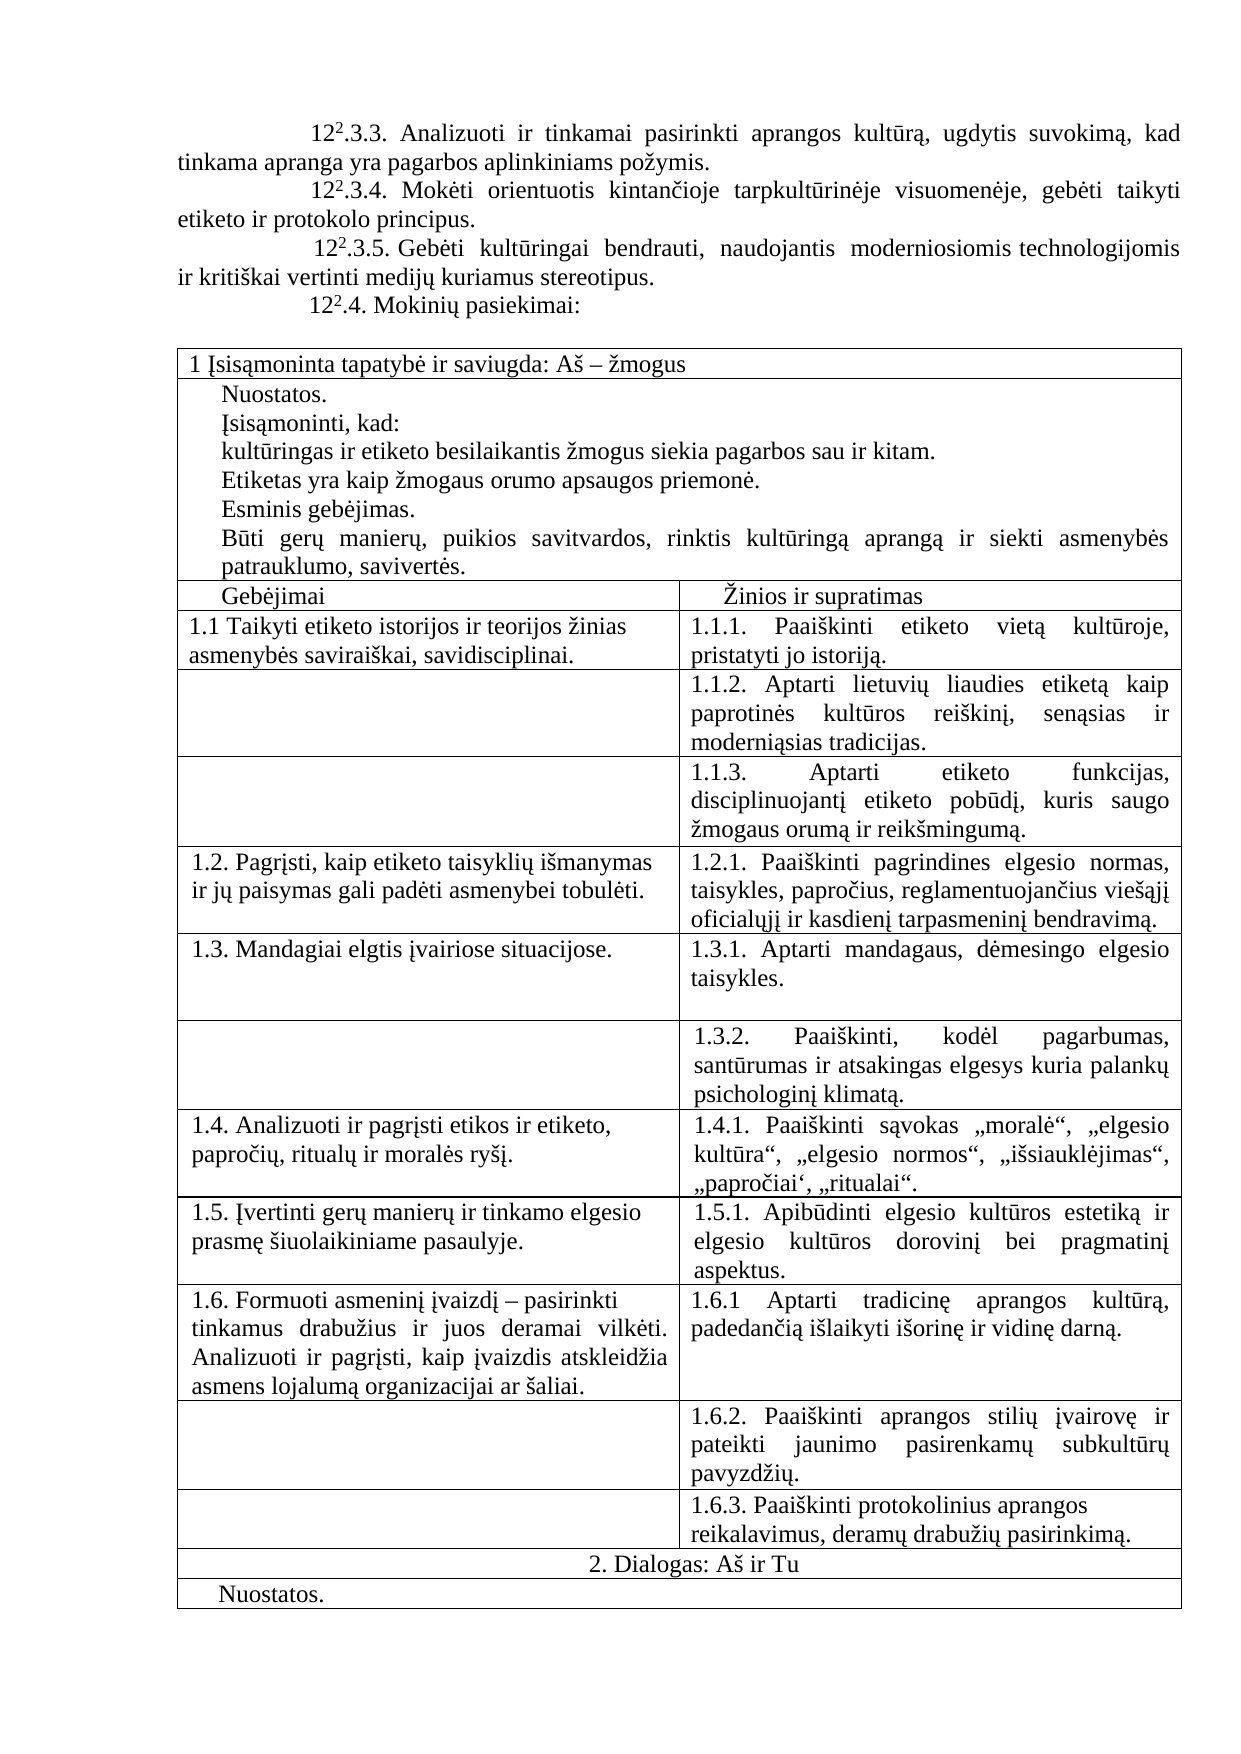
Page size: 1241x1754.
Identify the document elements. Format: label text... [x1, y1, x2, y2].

table_cell 1.2.1. Paaiškinti pagrindines elgesio normas, taisykles, papročius, reglamentuojančius viešąjį oficialųjį ir kasdienį tarpasmeninį bendravimą. [680, 847, 1181, 933]
table_header 1 Įsisąmoninta tapatybė ir saviugda: Aš – žmogus [178, 349, 1181, 378]
table_cell [178, 1021, 679, 1109]
table_cell 1.6.3. Paaiškinti protokolinius aprangos reikalavimus, deramų drabužių pasirinkimą. [680, 1490, 1181, 1548]
text 122.3.3. Analizuoti ir tinkamai pasirinkti aprangos kultūrą, ugdytis suvokimą, kad tinkama apranga yra pagarbos aplinkiniams požymis. [177, 118, 1181, 176]
table_cell 1.1.1. Paaiškinti etiketo vietą kultūroje, pristatyti jo istoriją. [680, 611, 1181, 668]
table_cell 1.1.3. Aptarti etiketo funkcijas, disciplinuojantį etiketo pobūdį, kuris saugo žmogaus orumą ir reikšmingumą. [680, 757, 1181, 846]
table_cell 1.6. Formuoti asmeninį įvaizdį – pasirinkti tinkamus drabužius ir juos deramai vilkėti. Analizuoti ir pagrįsti, kaip įvaizdis atskleidžia asmens lojalumą organizacijai ar šaliai. [178, 1285, 679, 1400]
table_cell 1.3. Mandagiai elgtis įvairiose situacijose. [178, 934, 679, 1020]
table_cell Nuostatos. [178, 1579, 1181, 1607]
table_cell Gebėjimai [178, 581, 679, 610]
table_cell 1.2. Pagrįsti, kaip etiketo taisyklių išmanymas ir jų paisymas gali padėti asmenybei tobulėti. [178, 847, 679, 933]
table_cell 1.5.1. Apibūdinti elgesio kultūros estetiką ir elgesio kultūros dorovinį bei pragmatinį aspektus. [680, 1198, 1181, 1284]
table_cell 1.6.1 Aptarti tradicinę aprangos kultūrą, padedančią išlaikyti išorinę ir vidinę darną. [680, 1285, 1181, 1400]
text 122.3.5. Gebėti kultūringai bendrauti, naudojantis moderniosiomis technologijomis ir kritiškai vertinti medijų kuriamus stereotipus. [177, 233, 1181, 291]
table_cell 2. Dialogas: Aš ir Tu [178, 1549, 1181, 1578]
table_cell 1.1. [178, 1490, 679, 1548]
text 122.4. Mokinių pasiekimai: [308, 291, 1181, 319]
table_cell 1.3.2. Paaiškinti, kodėl pagarbumas, santūrumas ir atsakingas elgesys kuria palankų psichologinį klimatą. [680, 1021, 1181, 1109]
table_cell 1.4.1. Paaiškinti sąvokas „moralė“, „elgesio kultūra“, „elgesio normos“, „išsiauklėjimas“, „papročiai‘, „ritualai“. [680, 1110, 1181, 1196]
table_cell [178, 1401, 679, 1489]
table_cell 1.1.2. Aptarti lietuvių liaudies etiketą kaip paprotinės kultūros reiškinį, senąsias ir moderniąsias tradicijas. [680, 670, 1181, 756]
table_cell Žinios ir supratimas [680, 581, 1181, 610]
table_cell Nuostatos. Įsisąmoninti, kad: kultūringas ir etiketo besilaikantis žmogus siekia pagarbos sau ir kitam. Etiketas yra kaip žmogaus orumo apsaugos priemonė. Esminis gebėjimas. Būti gerų manierų, puikios savitvardos, rinktis kultūringą aprangą ir siekti asmenybės patrauklumo, savivertės. [178, 379, 1181, 580]
table_cell 1.5. Įvertinti gerų manierų ir tinkamo elgesio prasmę šiuolaikiniame pasaulyje. [178, 1198, 679, 1284]
table_cell 1.6.2. Paaiškinti aprangos stilių įvairovę ir pateikti jaunimo pasirenkamų subkultūrų pavyzdžių. [680, 1401, 1181, 1489]
table_cell 1.3.1. Aptarti mandagaus, dėmesingo elgesio taisykles. [680, 934, 1181, 1020]
table_cell [178, 670, 679, 756]
table_cell [178, 757, 679, 846]
table_cell 1.1 Taikyti etiketo istorijos ir teorijos žinias asmenybės saviraiškai, savidisciplinai. [178, 611, 679, 668]
table_cell 1.4. Analizuoti ir pagrįsti etikos ir etiketo, papročių, ritualų ir moralės ryšį. [178, 1110, 679, 1196]
text 122.3.4. Mokėti orientuotis kintančioje tarpkultūrinėje visuomenėje, gebėti taikyti etiketo ir protokolo principus. [177, 176, 1181, 233]
